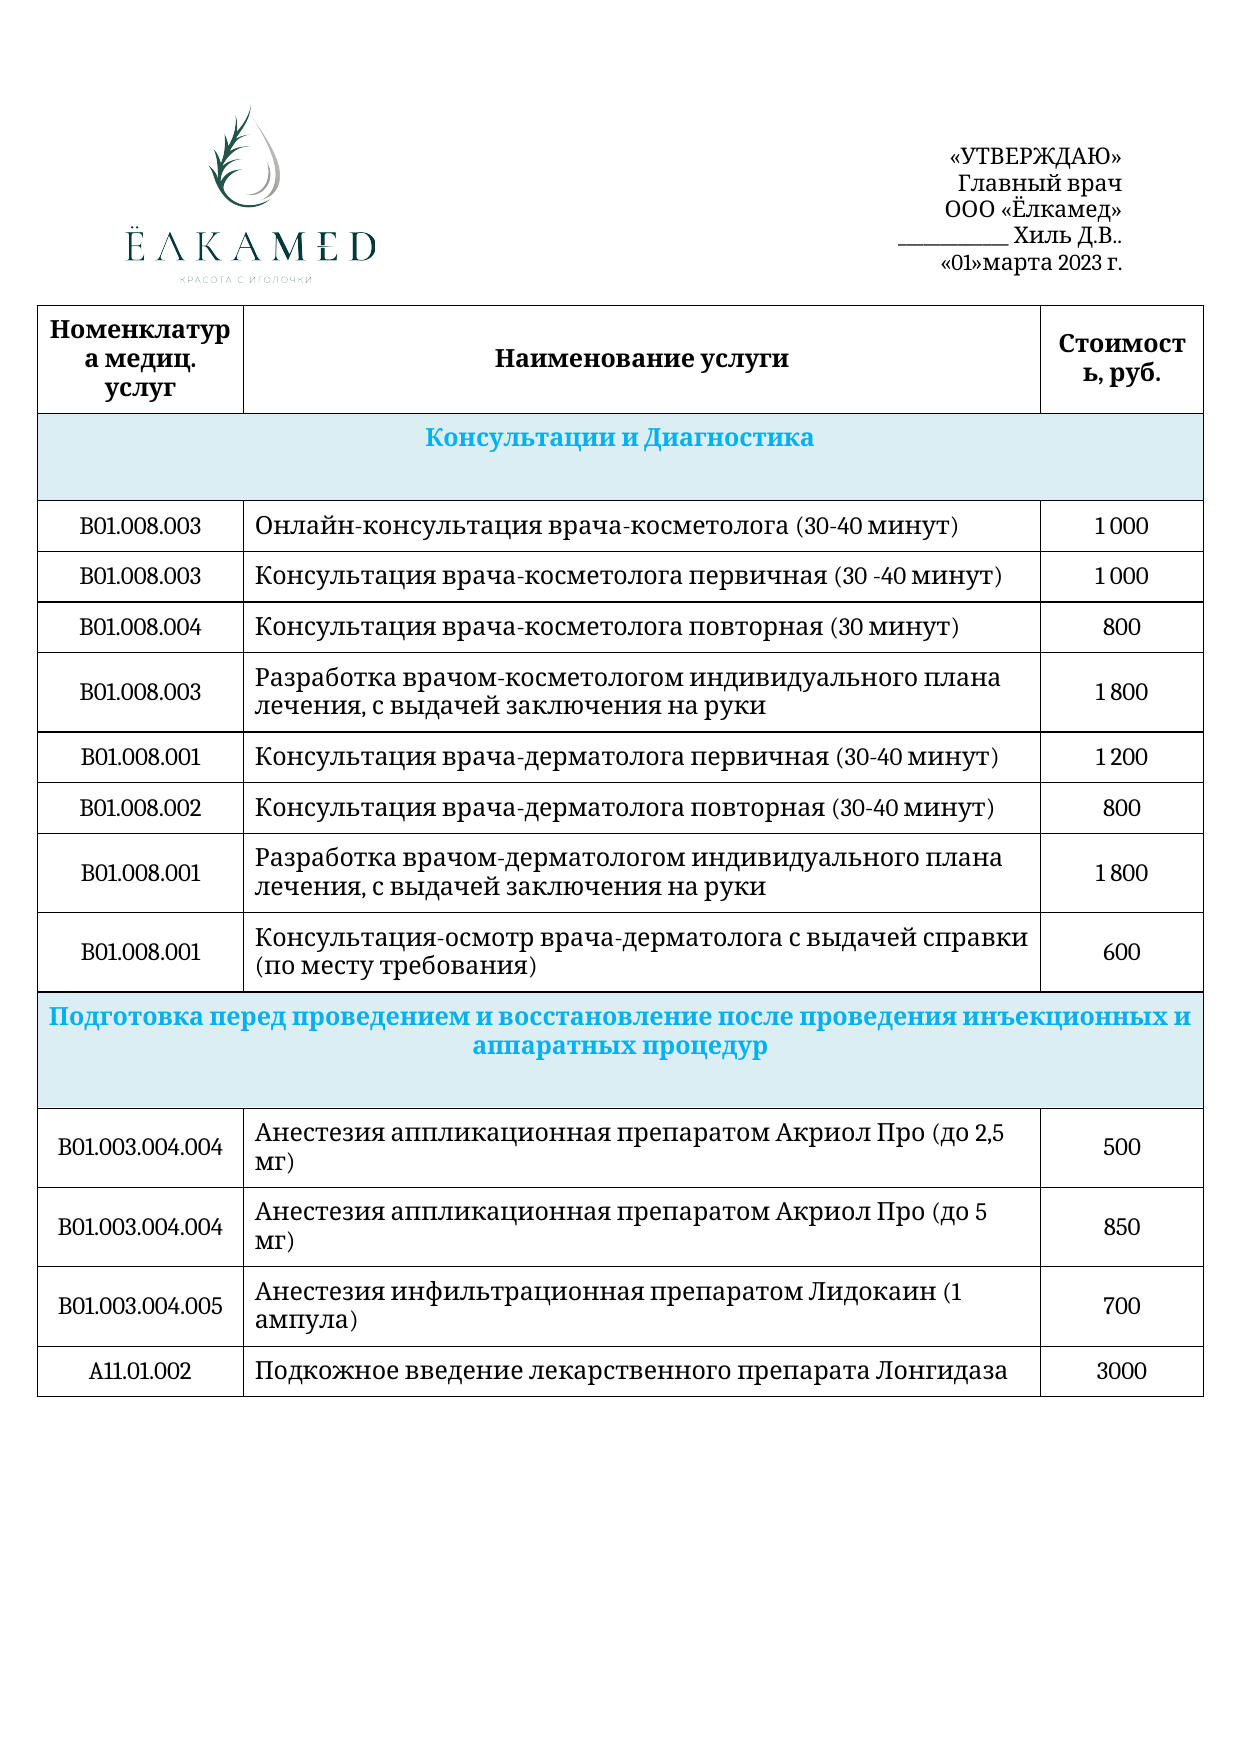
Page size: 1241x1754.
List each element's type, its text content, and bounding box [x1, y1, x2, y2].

table_cell 1 000 [1041, 501, 1203, 551]
text _____________ Хиль Д.В.. [375, 223, 1122, 249]
table_cell Консультация врача-дерматолога первичная (30-40 минут) [244, 733, 1040, 782]
table_cell Онлайн-консультация врача-косметолога (30-40 минут) [244, 501, 1040, 551]
table_cell 1 800 [1041, 834, 1203, 912]
table_cell 500 [1041, 1109, 1203, 1187]
table_cell 1 000 [1041, 552, 1203, 601]
table_cell B01.008.003 [38, 552, 243, 601]
table_cell Консультации и Диагностика [38, 414, 1203, 500]
table_cell Подготовка перед проведением и восстановление после проведения инъекционных и аппаратных процедур [38, 993, 1203, 1107]
table_cell Консультация-осмотр врача-дерматолога с выдачей справки (по месту требования) [244, 913, 1040, 991]
table_cell B01.008.001 [38, 834, 243, 912]
table_cell Консультация врача-косметолога повторная (30 минут) [244, 603, 1040, 652]
table_cell 1 200 [1041, 733, 1203, 782]
table_cell 3000 [1041, 1347, 1203, 1396]
table_cell 800 [1041, 783, 1203, 833]
table_cell B01.003.004.004 [38, 1188, 243, 1266]
table_cell 600 [1041, 913, 1203, 991]
table_cell 850 [1041, 1188, 1203, 1266]
text ООО «Ёлкамед» [375, 197, 1122, 223]
table_cell B01.008.001 [38, 733, 243, 782]
table_cell Разработка врачом-дерматологом индивидуального плана лечения, с выдачей заключения на руки [244, 834, 1040, 912]
table_cell Консультация врача-косметолога первичная (30 -40 минут) [244, 552, 1040, 601]
table_cell Анестезия инфильтрационная препаратом Лидокаин (1 ампула) [244, 1267, 1040, 1346]
table_cell B01.008.001 [38, 913, 243, 991]
table_cell 1 800 [1041, 653, 1203, 731]
table_cell B01.003.004.004 [38, 1109, 243, 1187]
table_cell B01.008.002 [38, 783, 243, 833]
table_cell B01.008.003 [38, 501, 243, 551]
table_cell Подкожное введение лекарственного препарата Лонгидаза [244, 1347, 1040, 1396]
table_cell 800 [1041, 603, 1203, 652]
table_cell B01.003.004.005 [38, 1267, 243, 1346]
text Главный врач [375, 170, 1122, 197]
table_header Наименование услуги [244, 306, 1040, 413]
table_cell B01.008.004 [38, 603, 243, 652]
text «УТВЕРЖДАЮ» [375, 144, 1122, 170]
table_header Номенклатура медиц. услуг [38, 306, 243, 413]
table_cell Анестезия аппликационная препаратом Акриол Про (до 2,5 мг) [244, 1109, 1040, 1187]
table_cell Консультация врача-дерматолога повторная (30-40 минут) [244, 783, 1040, 833]
table_cell Разработка врачом-косметологом индивидуального плана лечения, с выдачей заключения на руки [244, 653, 1040, 731]
table_cell B01.008.003 [38, 653, 243, 731]
table_header Стоимость, руб. [1041, 306, 1203, 413]
text «01»марта 2023 г. [375, 249, 1122, 276]
table_cell 700 [1041, 1267, 1203, 1346]
picture [125, 103, 375, 283]
table_cell Анестезия аппликационная препаратом Акриол Про (до 5 мг) [244, 1188, 1040, 1266]
table_cell A11.01.002 [38, 1347, 243, 1396]
